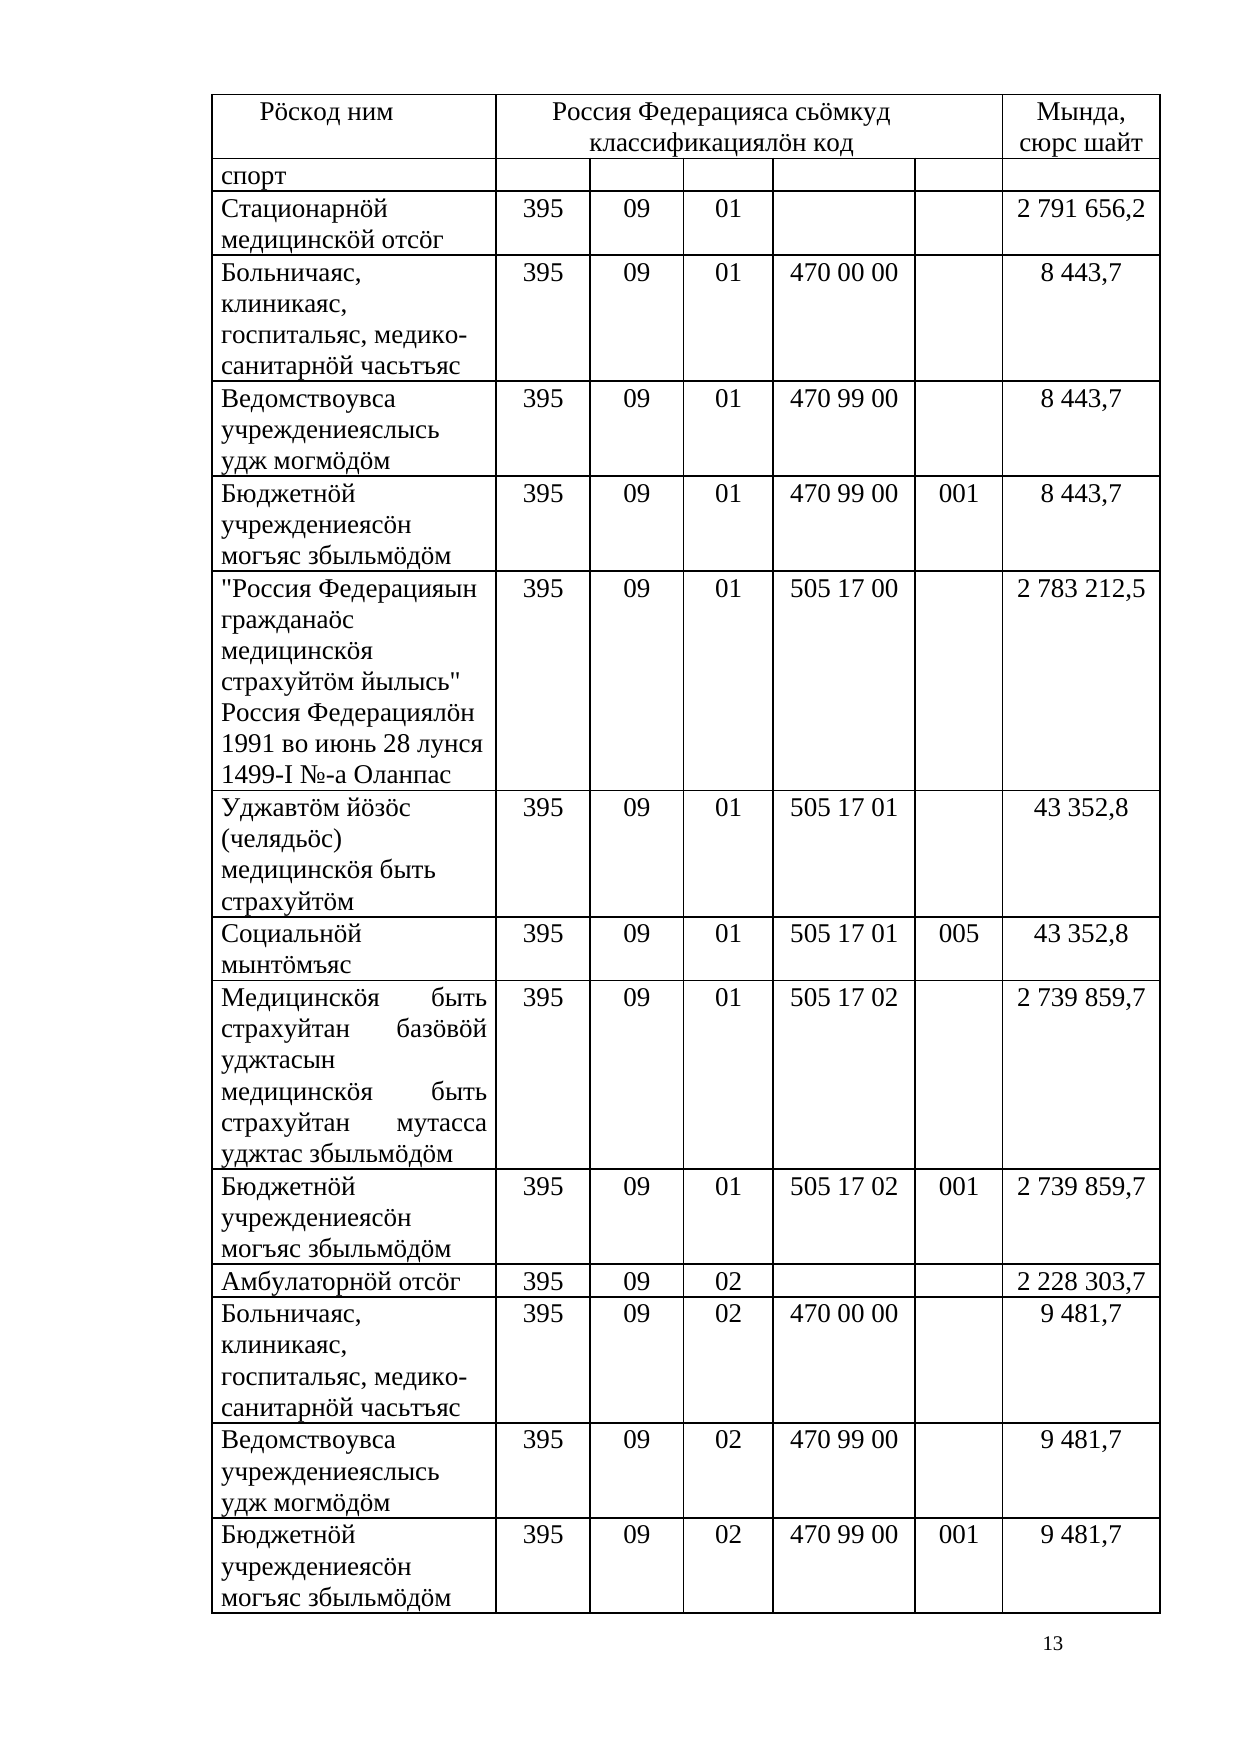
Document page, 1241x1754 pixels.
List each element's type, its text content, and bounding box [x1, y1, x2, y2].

table_cell Уджавтöм йöзöс (челядьöс) медицинскöя быть страхуйтöм [213, 791, 495, 916]
table_cell 09 [591, 382, 683, 475]
table_cell 2 739 859,7 [1003, 981, 1159, 1168]
table_cell [1003, 159, 1159, 190]
table_cell 09 [591, 572, 683, 790]
table_cell 395 [497, 1424, 589, 1517]
table_cell 09 [591, 192, 683, 254]
table_cell 43 352,8 [1003, 791, 1159, 916]
table_cell 43 352,8 [1003, 918, 1159, 980]
table_cell [591, 159, 683, 190]
table_cell 09 [591, 981, 683, 1168]
table_cell 395 [497, 918, 589, 980]
table_cell 09 [591, 1424, 683, 1517]
table_cell 01 [684, 1170, 772, 1263]
table_cell Стационарнöй медицинскöй отсöг [213, 192, 495, 254]
table_cell 395 [497, 981, 589, 1168]
table_cell [916, 159, 1002, 190]
table_cell 02 [684, 1265, 772, 1296]
table_cell 505 17 01 [774, 918, 914, 980]
table_cell 001 [916, 1170, 1002, 1263]
table_cell 395 [497, 1519, 589, 1612]
table_cell 02 [684, 1424, 772, 1517]
table_cell 2 791 656,2 [1003, 192, 1159, 254]
table_cell [774, 159, 914, 190]
table_cell [497, 159, 589, 190]
table_cell 395 [497, 572, 589, 790]
table_cell 395 [497, 382, 589, 475]
table_cell 470 99 00 [774, 382, 914, 475]
table_cell 01 [684, 918, 772, 980]
table_cell 02 [684, 1298, 772, 1422]
table_header Россия Федерацияса сьöмкуд классификациялöн код [497, 95, 1002, 157]
table_header Рöскод ним [213, 95, 495, 158]
table_cell 01 [684, 477, 772, 570]
table_cell 395 [497, 192, 589, 254]
table_cell Больничаяс, клиникаяс, госпитальяс, медико-санитарнöй часьтъяс [213, 256, 495, 380]
table_cell 505 17 02 [774, 1170, 914, 1263]
table_header Мында, сюрс шайт [1003, 95, 1159, 158]
table_cell Ведомствоувса учреждениеяслысь удж могмöдöм [213, 382, 495, 475]
table_cell "Россия Федерацияын гражданаöс медицинскöя страхуйтöм йылысь" Россия Федерациялöн 1991 во июнь 28 лунся 1499-I №-а Оланпас [213, 572, 495, 790]
table_cell 02 [684, 1519, 772, 1612]
table_cell Бюджетнöй учреждениеясöн могъяс збыльмöдöм [213, 477, 495, 570]
table_cell 395 [497, 256, 589, 380]
table_cell 8 443,7 [1003, 477, 1159, 570]
table_cell 395 [497, 477, 589, 570]
table_cell [916, 981, 1002, 1168]
table_cell 395 [497, 791, 589, 916]
table_cell [774, 192, 914, 254]
table_cell 2 739 859,7 [1003, 1170, 1159, 1263]
table_cell 09 [591, 1298, 683, 1422]
table_cell 505 17 00 [774, 572, 914, 790]
table_cell 09 [591, 477, 683, 570]
table_cell спорт [213, 159, 495, 190]
table_cell 09 [591, 256, 683, 380]
table_cell 8 443,7 [1003, 256, 1159, 380]
table_cell 09 [591, 1519, 683, 1612]
table_cell 09 [591, 1170, 683, 1263]
table_cell 01 [684, 981, 772, 1168]
table_cell 470 00 00 [774, 256, 914, 380]
table_cell 505 17 01 [774, 791, 914, 916]
table_cell [916, 572, 1002, 790]
table_cell [916, 791, 1002, 916]
table_cell 505 17 02 [774, 981, 914, 1168]
table_cell Амбулаторнöй отсöг [213, 1265, 495, 1296]
table_cell 395 [497, 1170, 589, 1263]
table_cell 470 00 00 [774, 1298, 914, 1422]
table_cell 2 228 303,7 [1003, 1265, 1159, 1296]
table_cell 01 [684, 256, 772, 380]
table_cell 470 99 00 [774, 1424, 914, 1517]
table_cell [774, 1265, 914, 1296]
table_cell 9 481,7 [1003, 1424, 1159, 1517]
table_cell 001 [916, 477, 1002, 570]
table_cell Бюджетнöй учреждениеясöн могъяс збыльмöдöм [213, 1519, 495, 1612]
table_cell Больничаяс, клиникаяс, госпитальяс, медико-санитарнöй часьтъяс [213, 1298, 495, 1422]
table_cell 01 [684, 791, 772, 916]
table_cell [916, 1424, 1002, 1517]
table_cell [916, 192, 1002, 254]
table_cell 001 [916, 1519, 1002, 1612]
table_cell [684, 159, 772, 190]
table_cell 005 [916, 918, 1002, 980]
table_cell 9 481,7 [1003, 1519, 1159, 1612]
table_cell Бюджетнöй учреждениеясöн могъяс збыльмöдöм [213, 1170, 495, 1263]
table_cell 2 783 212,5 [1003, 572, 1159, 790]
table_cell 8 443,7 [1003, 382, 1159, 475]
table_cell Социальнöй мынтöмъяс [213, 918, 495, 980]
table_cell 395 [497, 1298, 589, 1422]
table_cell Медицинскöя быть страхуйтан базöвöй уджтасын медицинскöя быть страхуйтан мутасса уджтас збыльмöдöм [213, 981, 495, 1168]
table_cell Ведомствоувса учреждениеяслысь удж могмöдöм [213, 1424, 495, 1517]
table_cell 09 [591, 1265, 683, 1296]
table_cell 01 [684, 382, 772, 475]
table_cell 9 481,7 [1003, 1298, 1159, 1422]
table_cell [916, 256, 1002, 380]
table_cell 395 [497, 1265, 589, 1296]
table_cell 470 99 00 [774, 477, 914, 570]
table_cell 09 [591, 791, 683, 916]
table_cell 09 [591, 918, 683, 980]
table_cell [916, 382, 1002, 475]
table_cell [916, 1298, 1002, 1422]
table_cell [916, 1265, 1002, 1296]
table_cell 470 99 00 [774, 1519, 914, 1612]
table_cell 01 [684, 192, 772, 254]
table_cell 01 [684, 572, 772, 790]
